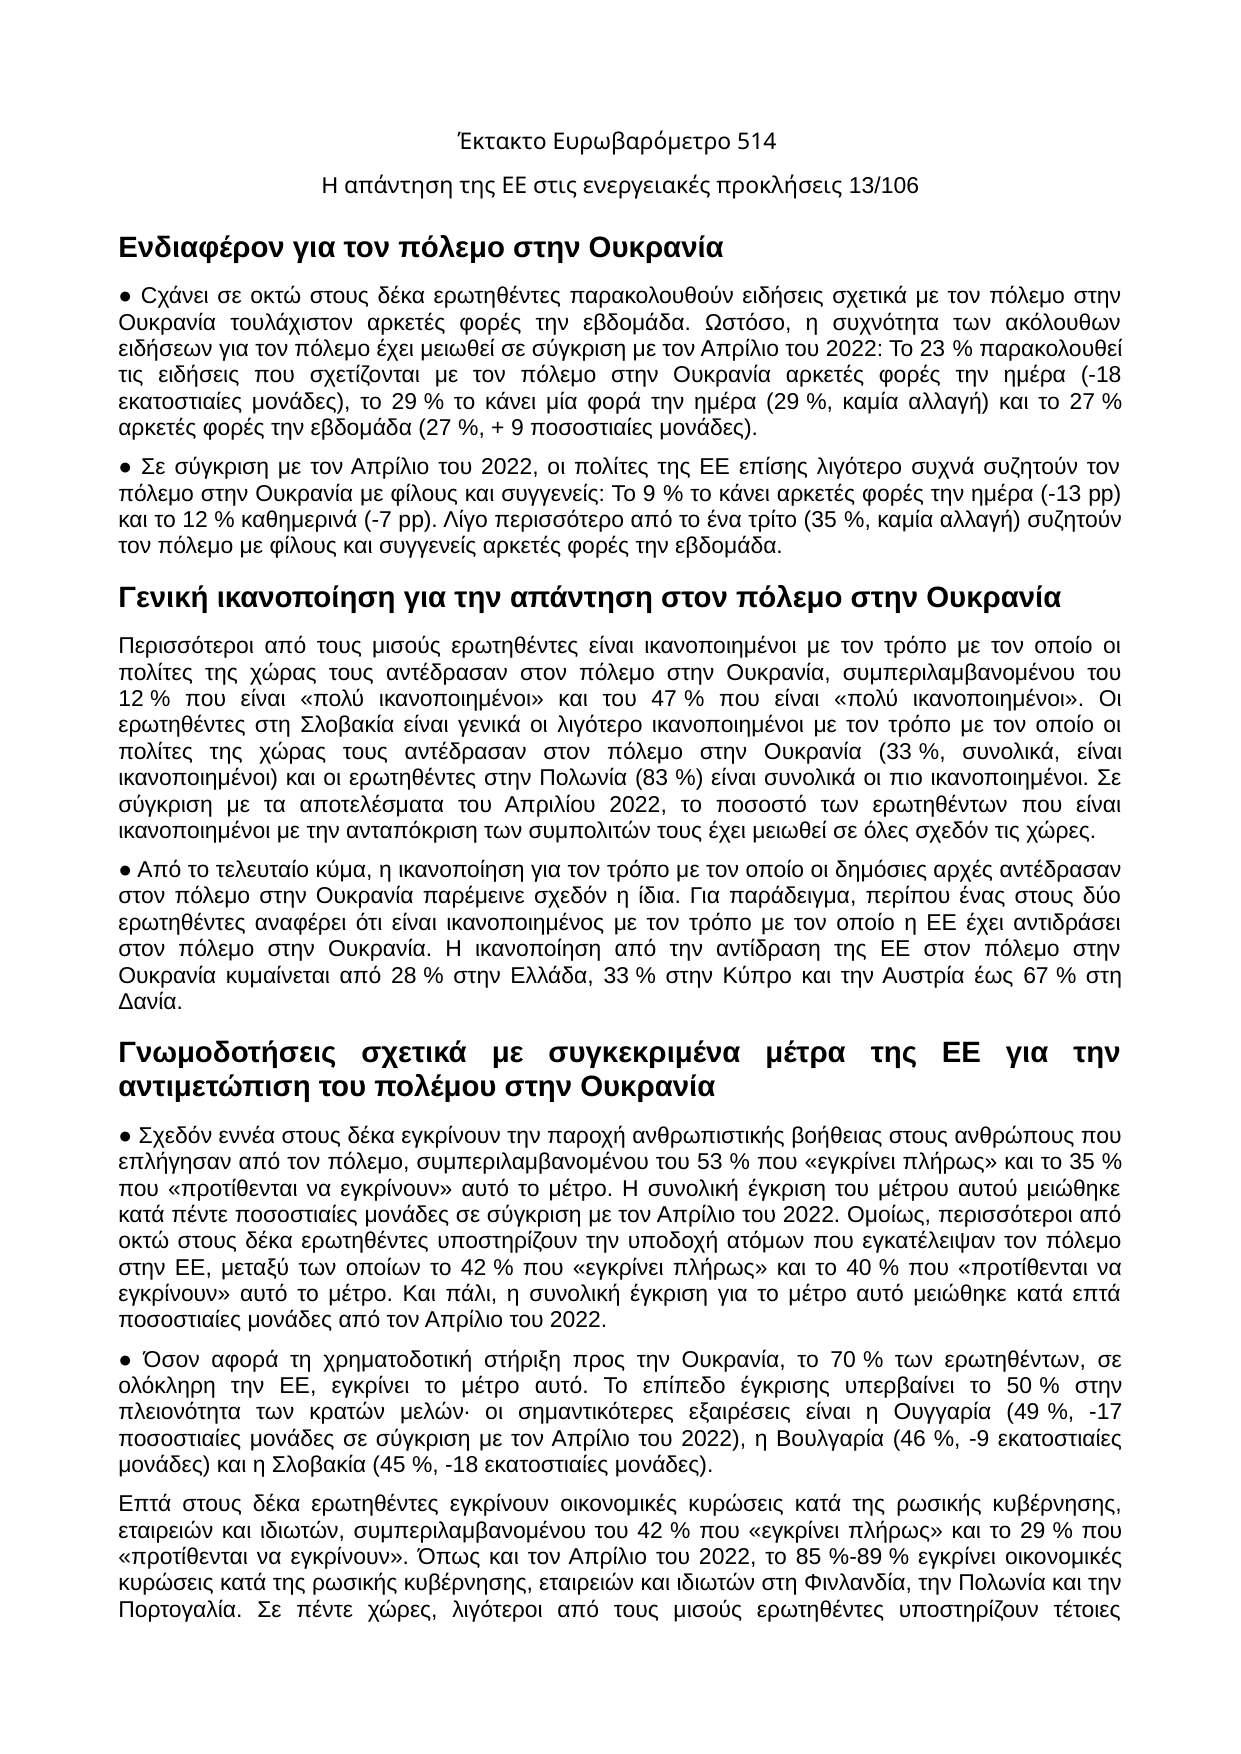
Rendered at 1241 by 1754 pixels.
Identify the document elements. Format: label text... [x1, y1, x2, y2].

text ● Σχεδόν εννέα στους δέκα εγκρίνουν την παροχή ανθρωπιστικής βοήθειας στους ανθρώπους που επλήγησαν από τον πόλεμο, συμπεριλαμβανομένου του 53 % που «εγκρίνει πλήρως» και το 35 % που «προτίθενται να εγκρίνουν» αυτό το μέτρο. Η συνολική έγκριση του μέτρου αυτού μειώθηκε κατά πέντε ποσοστιαίες μονάδες σε σύγκριση με τον Απρίλιο του 2022. Ομοίως, περισσότεροι από οκτώ στους δέκα ερωτηθέντες υποστηρίζουν την υποδοχή ατόμων που εγκατέλειψαν τον πόλεμο στην ΕΕ, μεταξύ των οποίων το 42 % που «εγκρίνει πλήρως» και το 40 % που «προτίθενται να εγκρίνουν» αυτό το μέτρο. Και πάλι, η συνολική έγκριση για το μέτρο αυτό μειώθηκε κατά επτά ποσοστιαίες μονάδες από τον Απρίλιο του 2022. [118, 1122, 1122, 1333]
subtitle Ενδιαφέρον για τον πόλεμο στην Ουκρανία [118, 229, 1122, 263]
text ● Από το τελευταίο κύμα, η ικανοποίηση για τον τρόπο με τον οποίο οι δημόσιες αρχές αντέδρασαν στον πόλεμο στην Ουκρανία παρέμεινε σχεδόν η ίδια. Για παράδειγμα, περίπου ένας στους δύο ερωτηθέντες αναφέρει ότι είναι ικανοποιημένος με τον τρόπο με τον οποίο η ΕΕ έχει αντιδράσει στον πόλεμο στην Ουκρανία. Η ικανοποίηση από την αντίδραση της ΕΕ στον πόλεμο στην Ουκρανία κυμαίνεται από 28 % στην Ελλάδα, 33 % στην Κύπρο και την Αυστρία έως 67 % στη Δανία. [118, 856, 1122, 1014]
text Περισσότεροι από τους μισούς ερωτηθέντες είναι ικανοποιημένοι με τον τρόπο με τον οποίο οι πολίτες της χώρας τους αντέδρασαν στον πόλεμο στην Ουκρανία, συμπεριλαμβανομένου του 12 % που είναι «πολύ ικανοποιημένοι» και του 47 % που είναι «πολύ ικανοποιημένοι». Οι ερωτηθέντες στη Σλοβακία είναι γενικά οι λιγότερο ικανοποιημένοι με τον τρόπο με τον οποίο οι πολίτες της χώρας τους αντέδρασαν στον πόλεμο στην Ουκρανία (33 %, συνολικά, είναι ικανοποιημένοι) και οι ερωτηθέντες στην Πολωνία (83 %) είναι συνολικά οι πιο ικανοποιημένοι. Σε σύγκριση με τα αποτελέσματα του Απριλίου 2022, το ποσοστό των ερωτηθέντων που είναι ικανοποιημένοι με την ανταπόκριση των συμπολιτών τους έχει μειωθεί σε όλες σχεδόν τις χώρες. [118, 632, 1122, 843]
text ● Cχάνει σε οκτώ στους δέκα ερωτηθέντες παρακολουθούν ειδήσεις σχετικά με τον πόλεμο στην Ουκρανία τουλάχιστον αρκετές φορές την εβδομάδα. Ωστόσο, η συχνότητα των ακόλουθων ειδήσεων για τον πόλεμο έχει μειωθεί σε σύγκριση με τον Απρίλιο του 2022: Το 23 % παρακολουθεί τις ειδήσεις που σχετίζονται με τον πόλεμο στην Ουκρανία αρκετές φορές την ημέρα (-18 εκατοστιαίες μονάδες), το 29 % το κάνει μία φορά την ημέρα (29 %, καμία αλλαγή) και το 27 % αρκετές φορές την εβδομάδα (27 %, + 9 ποσοστιαίες μονάδες). [118, 282, 1122, 440]
text Επτά στους δέκα ερωτηθέντες εγκρίνουν οικονομικές κυρώσεις κατά της ρωσικής κυβέρνησης, εταιρειών και ιδιωτών, συμπεριλαμβανομένου του 42 % που «εγκρίνει πλήρως» και το 29 % που «προτίθενται να εγκρίνουν». Όπως και τον Απρίλιο του 2022, το 85 %-89 % εγκρίνει οικονομικές κυρώσεις κατά της ρωσικής κυβέρνησης, εταιρειών και ιδιωτών στη Φινλανδία, την Πολωνία και την Πορτογαλία. Σε πέντε χώρες, λιγότεροι από τους μισούς ερωτηθέντες υποστηρίζουν τέτοιες [118, 1490, 1122, 1622]
subtitle Γνωμοδοτήσεις σχετικά με συγκεκριμένα μέτρα της ΕΕ για την αντιμετώπιση του πολέμου στην Ουκρανία [118, 1035, 1122, 1103]
subtitle Γενική ικανοποίηση για την απάντηση στον πόλεμο στην Ουκρανία [118, 580, 1122, 613]
text ● Όσον αφορά τη χρηματοδοτική στήριξη προς την Ουκρανία, το 70 % των ερωτηθέντων, σε ολόκληρη την ΕΕ, εγκρίνει το μέτρο αυτό. Το επίπεδο έγκρισης υπερβαίνει το 50 % στην πλειονότητα των κρατών μελών· οι σημαντικότερες εξαιρέσεις είναι η Ουγγαρία (49 %, -17 ποσοστιαίες μονάδες σε σύγκριση με τον Απρίλιο του 2022), η Βουλγαρία (46 %, -9 εκατοστιαίες μονάδες) και η Σλοβακία (45 %, -18 εκατοστιαίες μονάδες). [118, 1346, 1122, 1477]
text ● Σε σύγκριση με τον Απρίλιο του 2022, οι πολίτες της ΕΕ επίσης λιγότερο συχνά συζητούν τον πόλεμο στην Ουκρανία με φίλους και συγγενείς: Το 9 % το κάνει αρκετές φορές την ημέρα (-13 pp) και το 12 % καθημερινά (-7 pp). Λίγο περισσότερο από το ένα τρίτο (35 %, καμία αλλαγή) συζητούν τον πόλεμο με φίλους και συγγενείς αρκετές φορές την εβδομάδα. [118, 453, 1122, 559]
